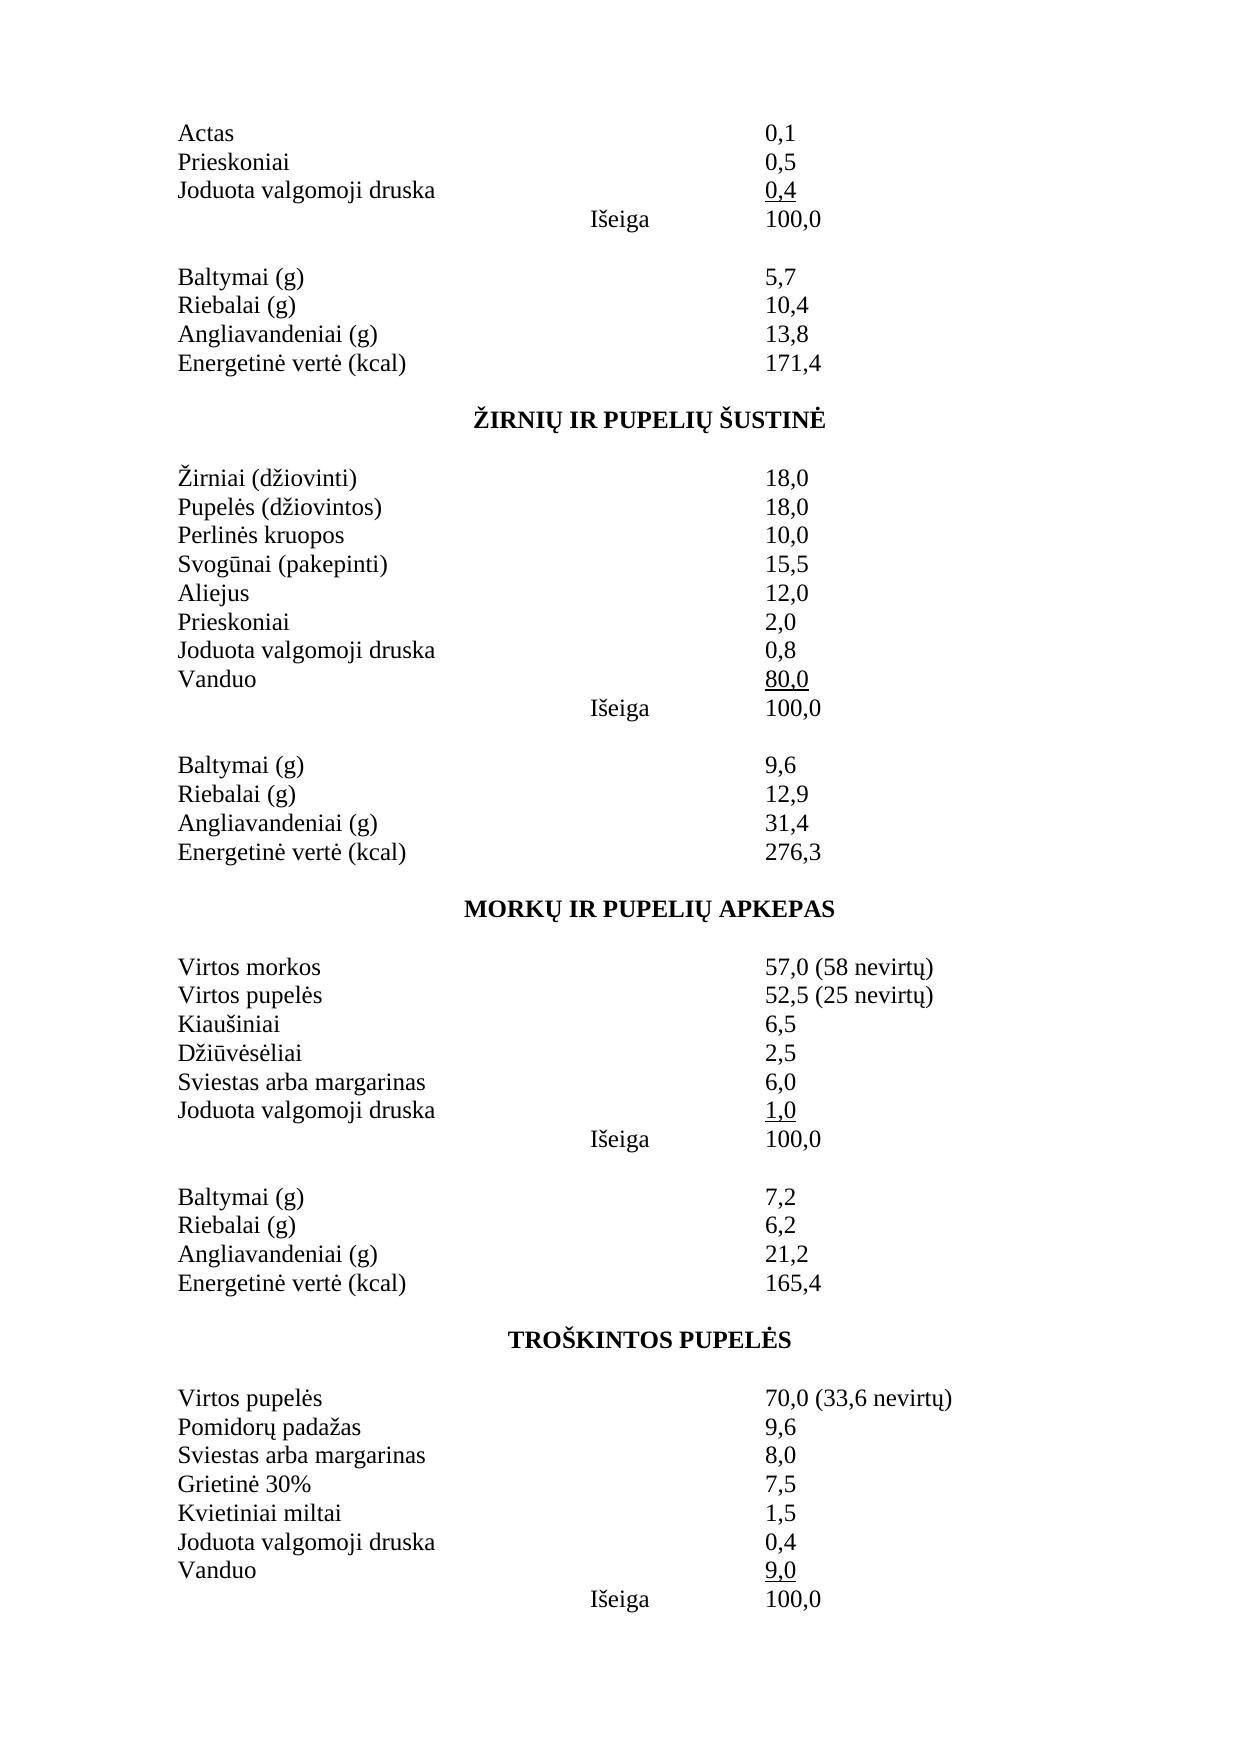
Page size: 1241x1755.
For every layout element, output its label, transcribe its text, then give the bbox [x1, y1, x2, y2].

text Perlinės kruopos 10,0 [177, 521, 1122, 549]
text Baltymai (g) 5,7 [177, 262, 1122, 291]
text Sviestas arba margarinas 6,0 [177, 1067, 1122, 1096]
text Prieskoniai 0,5 [177, 147, 1122, 176]
text Išeiga 100,0 [590, 1584, 1122, 1613]
text Virtos pupelės 70,0 (33,6 nevirtų) [177, 1383, 1122, 1412]
text Virtos pupelės 52,5 (25 nevirtų) [177, 981, 1122, 1009]
text Sviestas arba margarinas 8,0 [177, 1441, 1122, 1469]
text Svogūnai (pakepinti) 15,5 [177, 549, 1122, 578]
text TROŠKINTOS PUPELĖS [177, 1326, 1122, 1354]
text Kiaušiniai 6,5 [177, 1009, 1122, 1038]
text ŽIRNIŲ IR PUPELIŲ ŠUSTINĖ [177, 406, 1122, 434]
text Grietinė 30% 7,5 [177, 1469, 1122, 1498]
text Baltymai (g) 9,6 [177, 751, 1122, 779]
text Energetinė vertė (kcal) 171,4 [177, 348, 1122, 377]
text Angliavandeniai (g) 31,4 [177, 808, 1122, 837]
text MORKŲ IR PUPELIŲ APKEPAS [177, 894, 1122, 923]
text Joduota valgomoji druska 0,4 [177, 1527, 1122, 1556]
text Žirniai (džiovinti) 18,0 [177, 463, 1122, 492]
text Išeiga 100,0 [590, 1124, 1122, 1153]
text Energetinė vertė (kcal) 276,3 [177, 837, 1122, 866]
text Riebalai (g) 12,9 [177, 779, 1122, 808]
text Energetinė vertė (kcal) 165,4 [177, 1268, 1122, 1297]
text Riebalai (g) 6,2 [177, 1211, 1122, 1239]
text Joduota valgomoji druska 1,0 [177, 1096, 1122, 1124]
text Angliavandeniai (g) 21,2 [177, 1239, 1122, 1268]
text Angliavandeniai (g) 13,8 [177, 319, 1122, 348]
text Virtos morkos 57,0 (58 nevirtų) [177, 952, 1122, 981]
text Baltymai (g) 7,2 [177, 1182, 1122, 1211]
text Joduota valgomoji druska 0,4 [177, 176, 1122, 204]
text Pomidorų padažas 9,6 [177, 1412, 1122, 1441]
text Aliejus 12,0 [177, 578, 1122, 607]
text Pupelės (džiovintos) 18,0 [177, 492, 1122, 521]
text Išeiga 100,0 [590, 204, 1122, 233]
text Vanduo 9,0 [177, 1556, 1122, 1584]
text Džiūvėsėliai 2,5 [177, 1038, 1122, 1067]
text Riebalai (g) 10,4 [177, 291, 1122, 319]
text Prieskoniai 2,0 [177, 607, 1122, 636]
text Vanduo 80,0 [177, 664, 1122, 693]
text Kvietiniai miltai 1,5 [177, 1498, 1122, 1527]
text Išeiga 100,0 [590, 693, 1122, 722]
text Actas 0,1 [177, 118, 1122, 147]
text Joduota valgomoji druska 0,8 [177, 636, 1122, 664]
